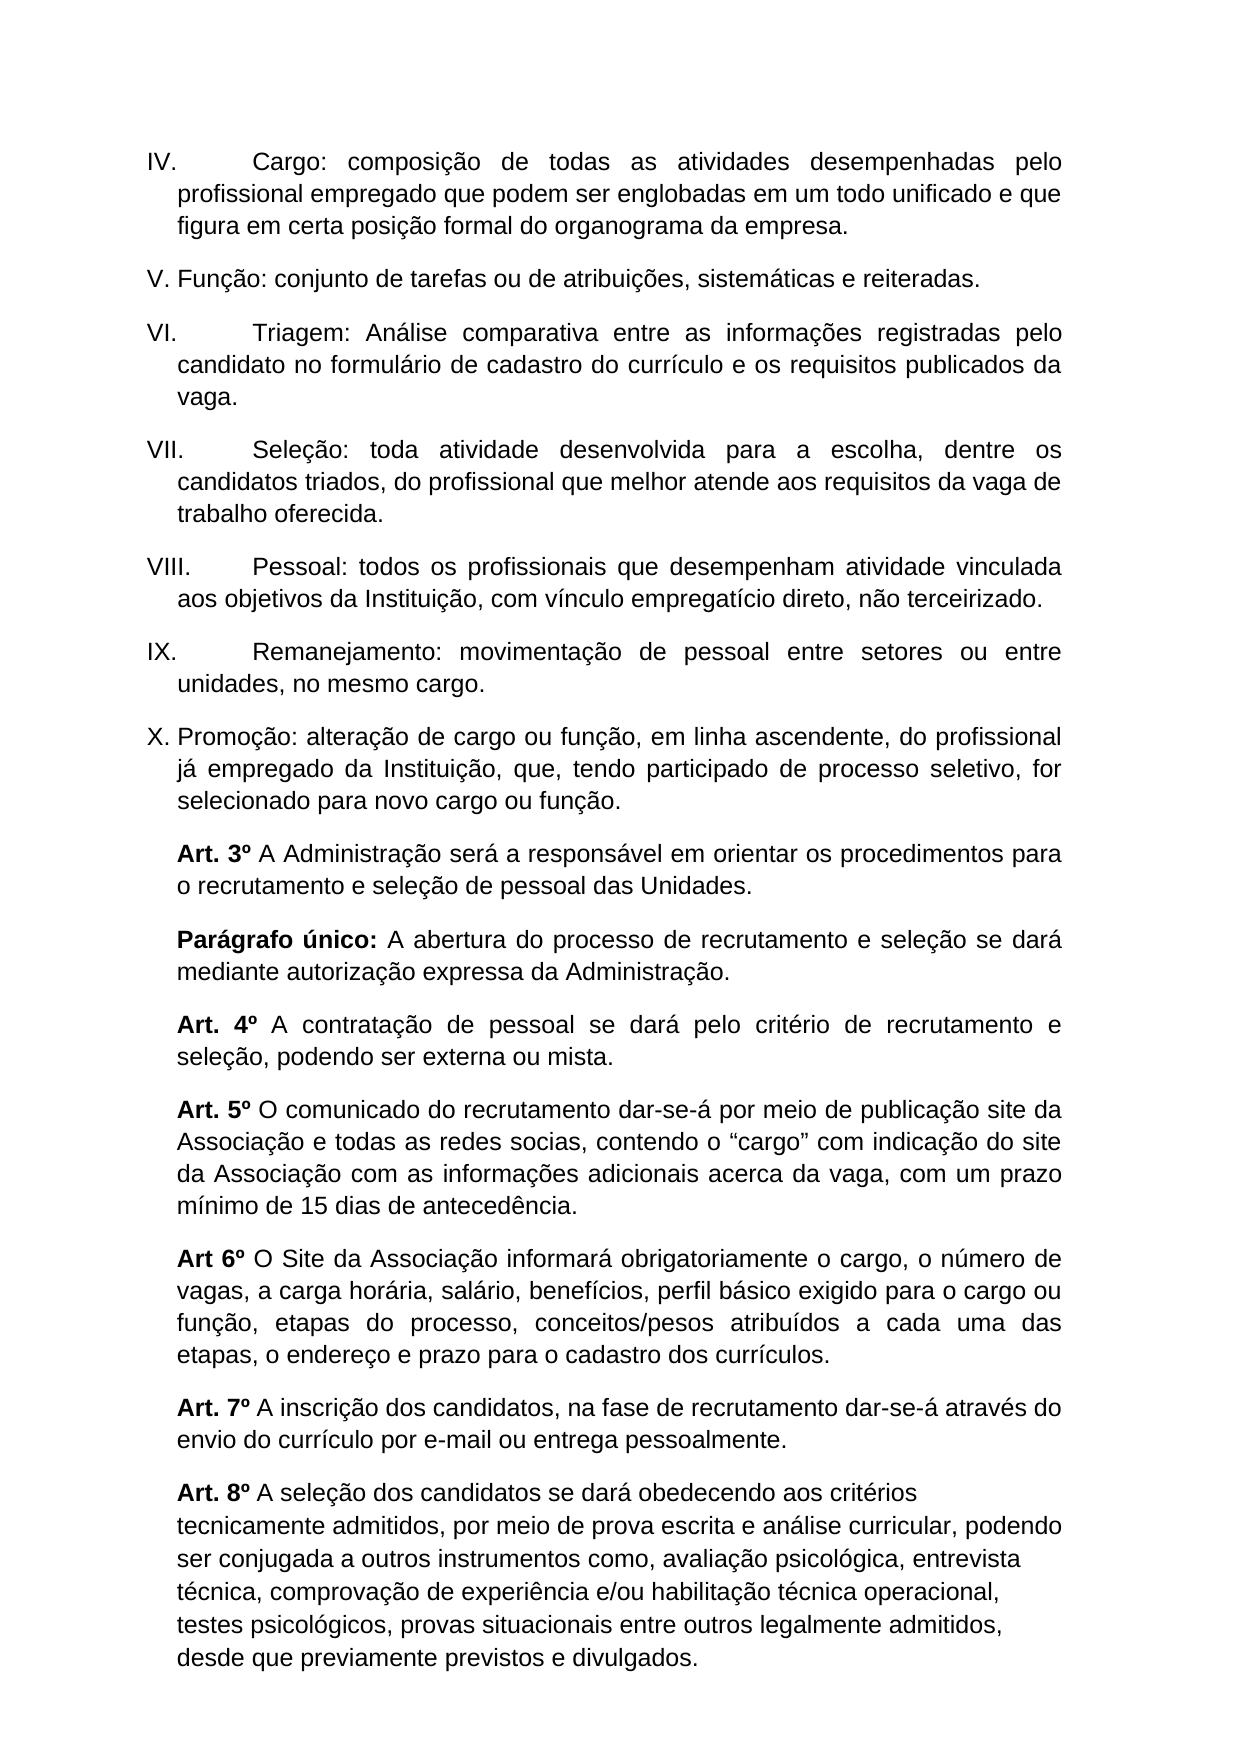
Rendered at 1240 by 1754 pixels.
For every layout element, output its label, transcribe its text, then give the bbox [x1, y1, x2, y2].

list Função: conjunto de tarefas ou de atribuições, sistemáticas e reiteradas. [147, 264, 1063, 293]
list Remanejamento: movimentação de pessoal entre setores ou entre unidades, no mesmo cargo. [147, 637, 1063, 698]
list Seleção: toda atividade desenvolvida para a escolha, dentre os candidatos triados, do profissional que melhor atende aos requisitos da vaga de trabalho oferecida. [147, 435, 1063, 527]
text Art. 3º A Administração será a responsável em orientar os procedimentos para o recrutamento e seleção de pessoal das Unidades. [177, 839, 1063, 900]
text Parágrafo único: A abertura do processo de recrutamento e seleção se dará mediante autorização expressa da Administração. [177, 925, 1063, 985]
list Triagem: Análise comparativa entre as informações registradas pelo candidato no formulário de cadastro do currículo e os requisitos publicados da vaga. [147, 318, 1063, 410]
list Promoção: alteração de cargo ou função, em linha ascendente, do profissional já empregado da Instituição, que, tendo participado de processo seletivo, for selecionado para novo cargo ou função. [147, 722, 1063, 815]
text Art. 7º A inscrição dos candidatos, na fase de recrutamento dar-se-á através do envio do currículo por e-mail ou entrega pessoalmente. [177, 1393, 1063, 1454]
list Pessoal: todos os profissionais que desempenham atividade vinculada aos objetivos da Instituição, com vínculo empregatício direto, não terceirizado. [147, 552, 1063, 613]
text Art. 4º A contratação de pessoal se dará pelo critério de recrutamento e seleção, podendo ser externa ou mista. [177, 1010, 1063, 1071]
list Cargo: composição de todas as atividades desempenhadas pelo profissional empregado que podem ser englobadas em um todo unificado e que figura em certa posição formal do organograma da empresa. [147, 147, 1063, 240]
text Art. 5º O comunicado do recrutamento dar-se-á por meio de publicação site da Associação e todas as redes socias, contendo o “cargo” com indicação do site da Associação com as informações adicionais acerca da vaga, com um prazo mínimo de 15 dias de antecedência. [177, 1095, 1063, 1219]
text Art. 8º A seleção dos candidatos se dará obedecendo aos critérios tecnicamente admitidos, por meio de prova escrita e análise curricular, podendo ser conjugada a outros instrumentos como, avaliação psicológica, entrevista técnica, comprovação de experiência e/ou habilitação técnica operacional, testes psicológicos, provas situacionais entre outros legalmente admitidos, desde que previamente previstos e divulgados. [177, 1478, 1064, 1672]
text Art 6º O Site da Associação informará obrigatoriamente o cargo, o número de vagas, a carga horária, salário, benefícios, perfil básico exigido para o cargo ou função, etapas do processo, conceitos/pesos atribuídos a cada uma das etapas, o endereço e prazo para o cadastro dos currículos. [177, 1244, 1063, 1368]
